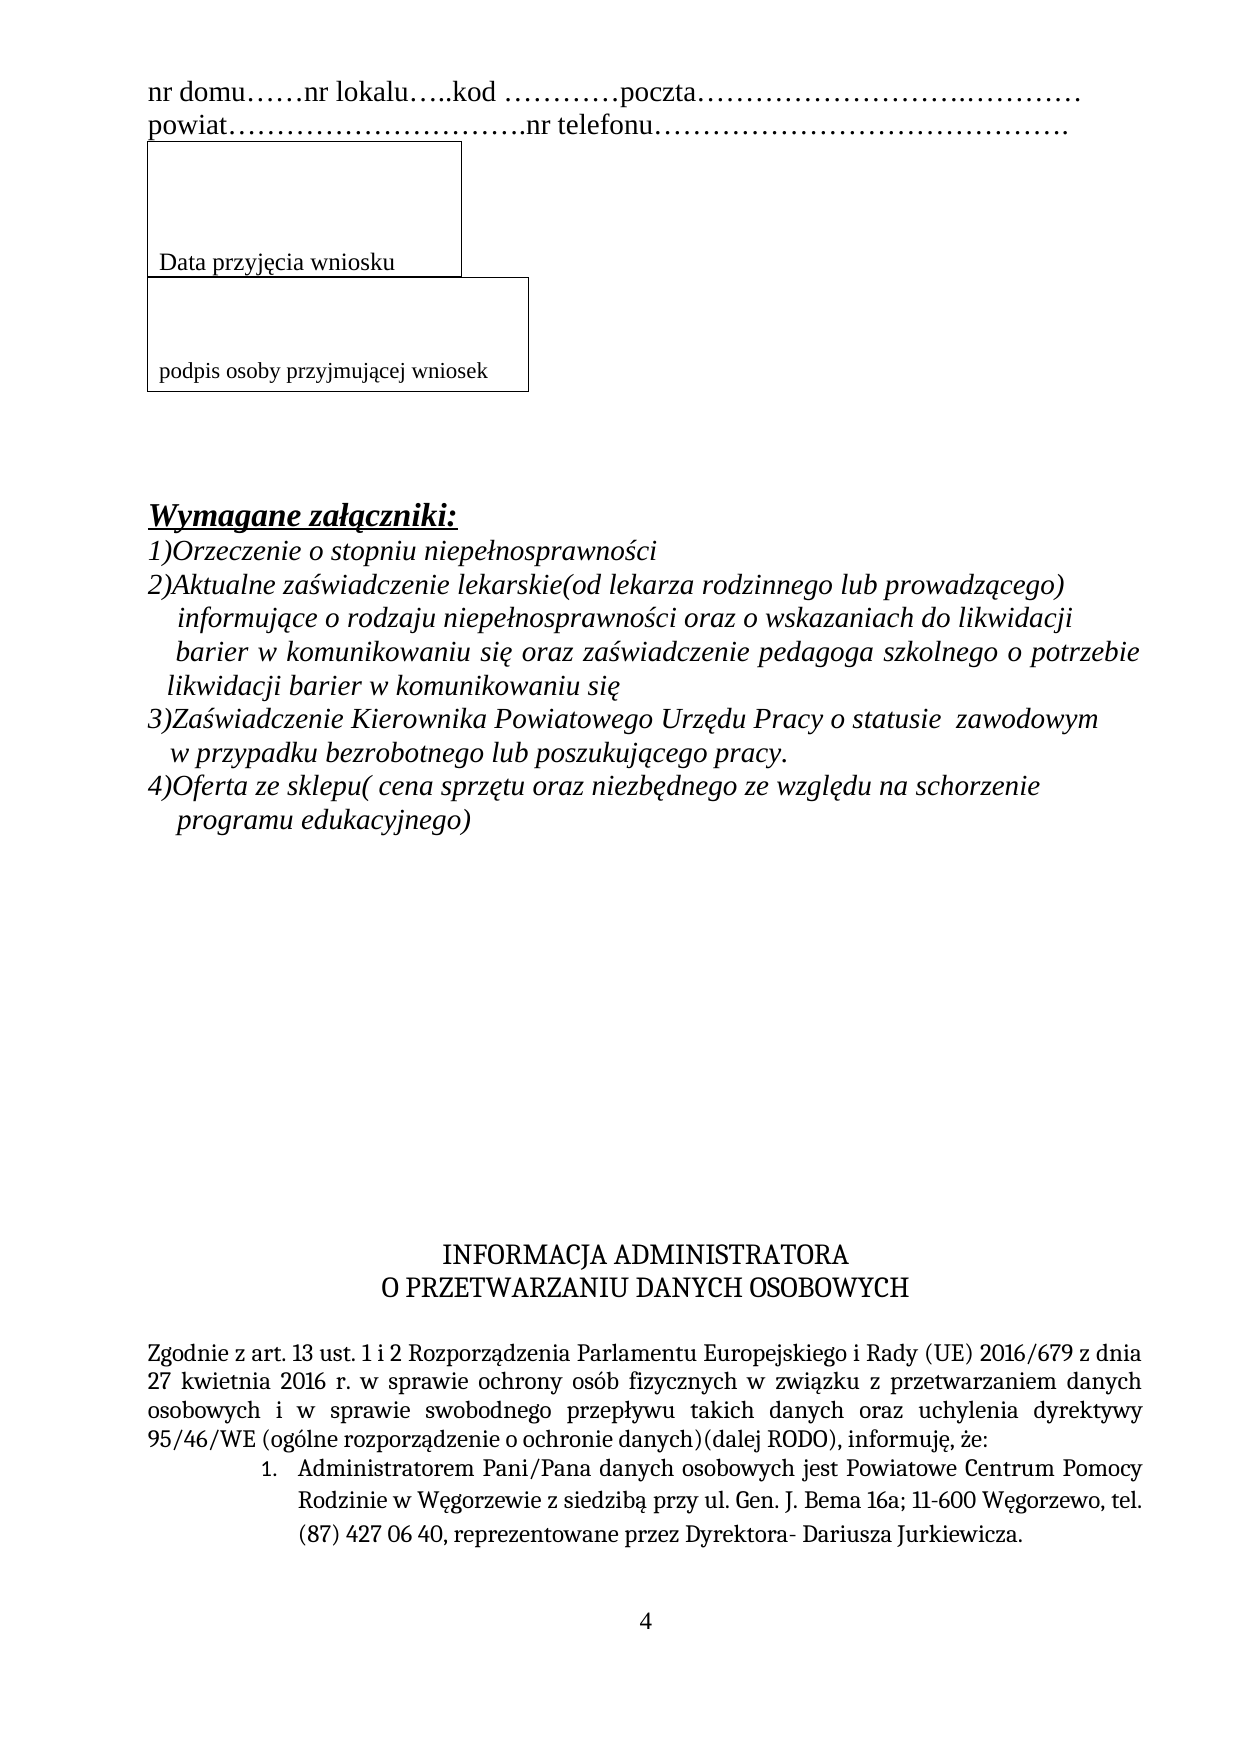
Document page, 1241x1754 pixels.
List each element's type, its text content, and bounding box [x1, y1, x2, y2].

text Zgodnie z art. 13 ust. 1 i 2 Rozporządzenia Parlamentu Europejskiego i Rady (UE) 2016/679 z dnia 27 kwietnia 2016 r. w sprawie ochrony osób fizycznych w związku z przetwarzaniem danych osobowych i w sprawie swobodnego przepływu takich danych oraz uchylenia dyrektywy 95/46/WE (ogólne rozporządzenie o ochronie danych)(dalej RODO), informuję, że: [148, 1338, 1144, 1453]
text informujące o rodzaju niepełnosprawności oraz o wskazaniach do likwidacji [148, 601, 1144, 634]
text barier w komunikowaniu się oraz zaświadczenie pedagoga szkolnego o potrzebie likwidacji barier w komunikowaniu się [148, 634, 1144, 701]
text 3)Zaświadczenie Kierownika Powiatowego Urzędu Pracy o statusie zawodowym [148, 701, 1144, 735]
text 2)Aktualne zaświadczenie lekarskie(od lekarza rodzinnego lub prowadzącego) [148, 567, 1144, 601]
table_header Data przyjęcia wniosku [148, 142, 461, 276]
text INFORMACJA ADMINISTRATORA [148, 1238, 1144, 1271]
table_header podpis osoby przyjmującej wniosek [148, 278, 528, 391]
text programu edukacyjnego) [148, 802, 1144, 835]
text 4)Oferta ze sklepu( cena sprzętu oraz niezbędnego ze względu na schorzenie [148, 768, 1144, 802]
text O PRZETWARZANIU DANYCH OSOBOWYCH [148, 1271, 1144, 1305]
text w przypadku bezrobotnego lub poszukującego pracy. [148, 735, 1144, 768]
text powiat………………………….nr telefonu……………………………………. [148, 107, 1144, 141]
text 1)Orzeczenie o stopniu niepełnosprawności [148, 533, 1144, 567]
list Administratorem Pani/Pana danych osobowych jest Powiatowe Centrum Pomocy Rodzinie w Węgorzewie z siedzibą przy ul. Gen. J. Bema 16a; 11-600 Węgorzewo, tel. (87) 427 06 40, reprezentowane przez Dyrektora- Dariusza Jurkiewicza. [260, 1453, 1144, 1548]
text nr domu……nr lokalu…..kod …………poczta……………………….………… [148, 74, 1144, 107]
text Wymagane załączniki: [148, 495, 1144, 533]
